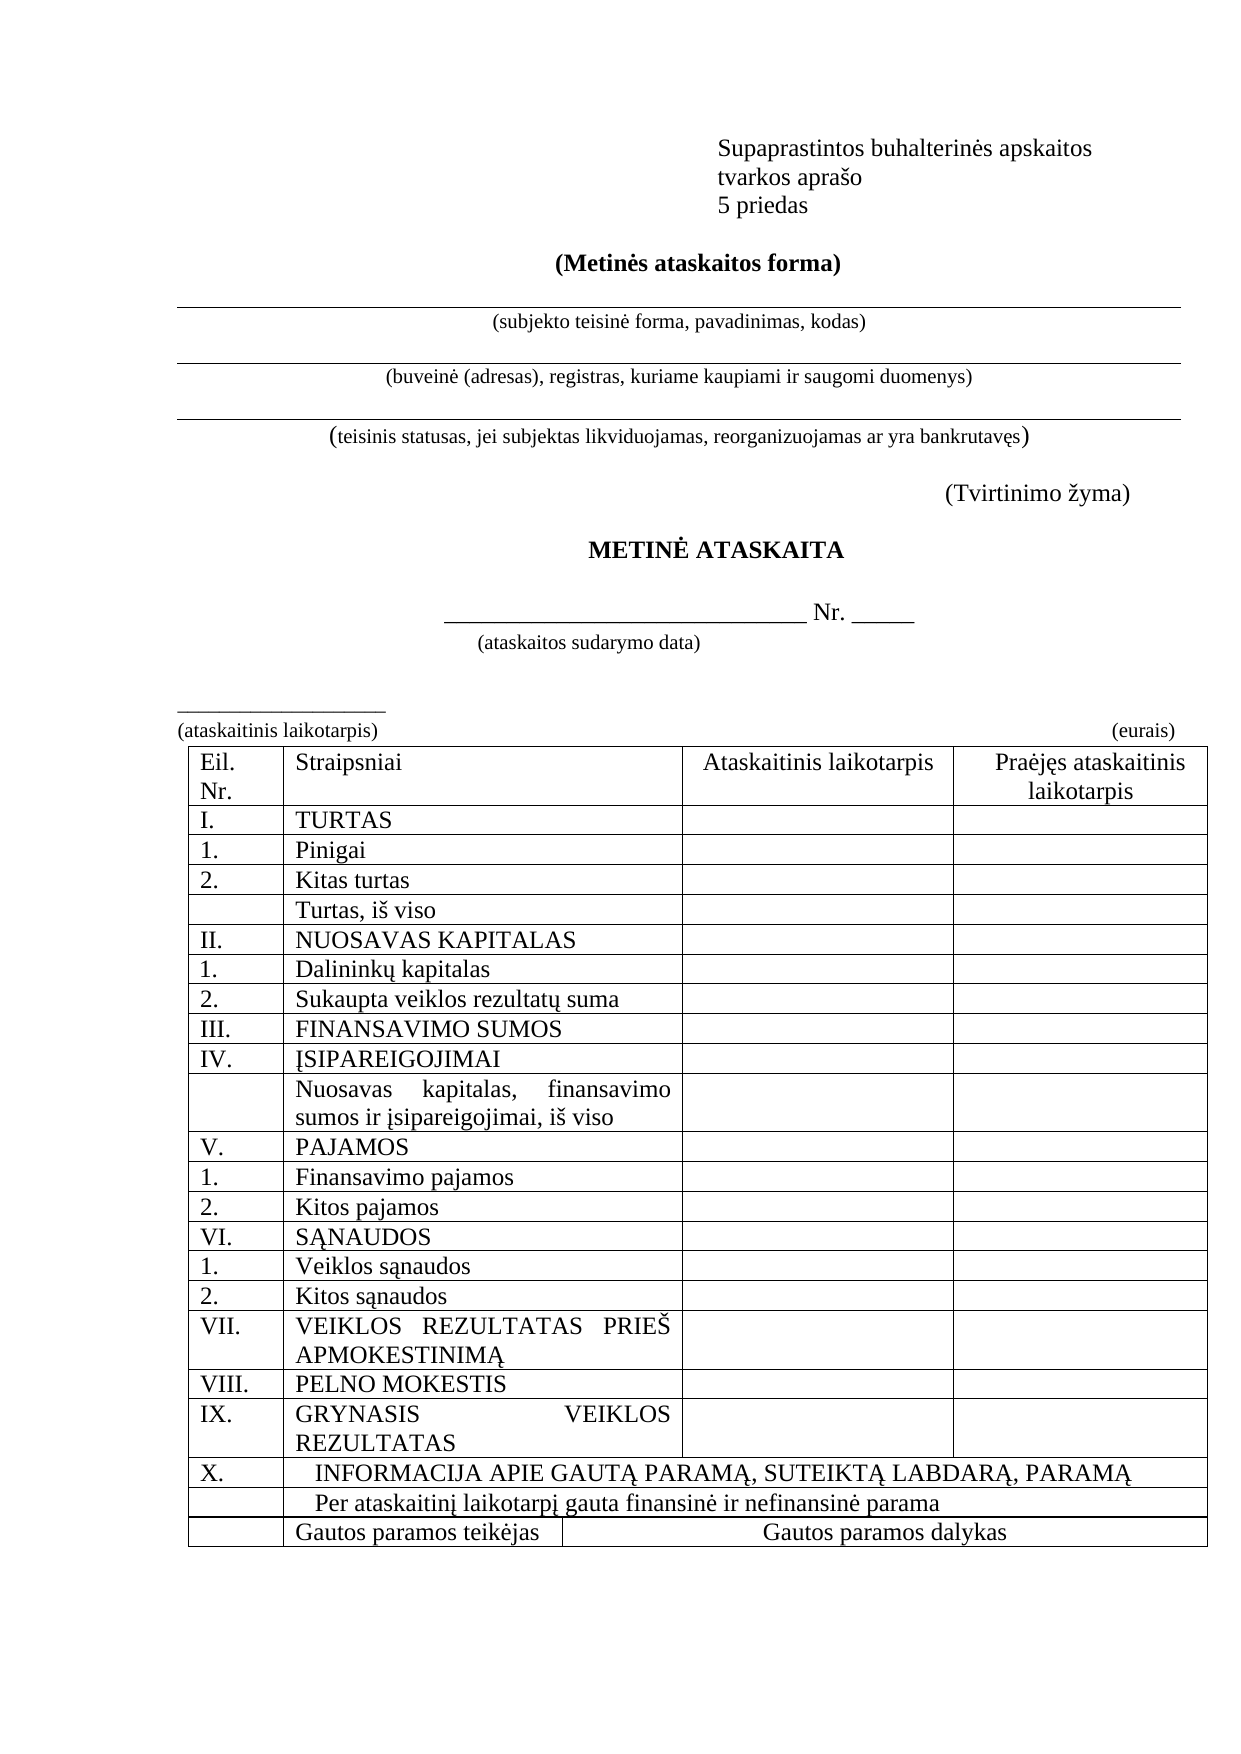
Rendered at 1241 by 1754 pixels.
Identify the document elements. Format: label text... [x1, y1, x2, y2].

table_cell [189, 1518, 283, 1546]
table_cell [954, 925, 1207, 953]
table_header Eil. Nr. [189, 747, 283, 804]
table_cell [683, 955, 953, 983]
text (ataskaitinis laikotarpis) (eurais) [177, 718, 1181, 742]
table_cell Finansavimo pajamos [284, 1162, 682, 1191]
table_cell 1. [189, 1251, 283, 1280]
table_cell [954, 1074, 1207, 1131]
table_header Praėjęs ataskaitinis laikotarpis [954, 747, 1207, 804]
table_cell II. [189, 925, 283, 953]
table_cell VIII. [189, 1370, 283, 1398]
table_cell V. [189, 1132, 283, 1161]
table_cell 2. [189, 865, 283, 894]
table_cell [954, 1044, 1207, 1073]
text _____________________________ Nr. _____ [177, 597, 1181, 626]
table_cell [683, 1311, 953, 1368]
table_cell [954, 984, 1207, 1013]
table_cell 2. [189, 984, 283, 1013]
table_cell [954, 1311, 1207, 1368]
table_cell Dalininkų kapitalas [284, 955, 682, 983]
table_cell IX. [189, 1399, 283, 1457]
table_cell [189, 1488, 283, 1516]
table_cell 2. [189, 1281, 283, 1310]
table_cell [683, 1370, 953, 1398]
table_cell [954, 895, 1207, 924]
table_cell [683, 1192, 953, 1221]
table_cell 1. [189, 835, 283, 864]
table_cell 1. [189, 1162, 283, 1191]
table_cell 1. [189, 955, 283, 983]
table_cell [954, 806, 1207, 834]
table_cell [954, 1251, 1207, 1280]
table_cell [683, 835, 953, 864]
table_cell Nuosavas kapitalas, finansavimo sumos ir įsipareigojimai, iš viso [284, 1074, 682, 1131]
table_cell Kitos pajamos [284, 1192, 682, 1221]
text (Metinės ataskaitos forma) [177, 248, 1181, 277]
table_cell X. [189, 1458, 283, 1487]
table_cell [683, 1281, 953, 1310]
table_cell GRYNASIS VEIKLOS REZULTATAS [284, 1399, 682, 1457]
text (Tvirtinimo žyma) [177, 478, 1181, 507]
table_cell Kitas turtas [284, 865, 682, 894]
table_cell [683, 1251, 953, 1280]
table_cell [683, 865, 953, 894]
table_cell Gautos paramos teikėjas [284, 1518, 562, 1546]
table_cell INFORMACIJA APIE GAUTĄ PARAMĄ, SUTEIKTĄ LABDARĄ, PARAMĄ [284, 1458, 1207, 1487]
table_cell [683, 1399, 953, 1457]
table_cell Sukaupta veiklos rezultatų suma [284, 984, 682, 1013]
table_cell [954, 1014, 1207, 1043]
table_cell ĮSIPAREIGOJIMAI [284, 1044, 682, 1073]
table_cell PAJAMOS [284, 1132, 682, 1161]
table_cell 2. [189, 1192, 283, 1221]
table_cell Gautos paramos dalykas [563, 1518, 1207, 1546]
table_cell VEIKLOS REZULTATAS PRIEŠ APMOKESTINIMĄ [284, 1311, 682, 1368]
text tvarkos aprašo [717, 162, 1181, 190]
table_cell Kitos sąnaudos [284, 1281, 682, 1310]
table_cell IV. [189, 1044, 283, 1073]
table_cell [683, 984, 953, 1013]
text (subjekto teisinė forma, pavadinimas, kodas) [177, 308, 1181, 333]
table_cell [954, 1132, 1207, 1161]
text 5 priedas [717, 190, 1181, 219]
table_cell [683, 1044, 953, 1073]
table_cell [954, 1162, 1207, 1191]
table_cell Per ataskaitinį laikotarpį gauta finansinė ir nefinansinė parama [284, 1488, 1207, 1516]
table_cell [683, 1014, 953, 1043]
table_cell Turtas, iš viso [284, 895, 682, 924]
table_header Straipsniai [284, 747, 682, 804]
text METINĖ ATASKAITA [251, 535, 1181, 564]
text (buveinė (adresas), registras, kuriame kaupiami ir saugomi duomenys) [177, 364, 1181, 388]
table_cell [683, 1132, 953, 1161]
table_cell [954, 955, 1207, 983]
table_cell [954, 835, 1207, 864]
table_cell FINANSAVIMO SUMOS [284, 1014, 682, 1043]
table_cell VII. [189, 1311, 283, 1368]
table_cell [189, 895, 283, 924]
table_cell [954, 1399, 1207, 1457]
table_cell [954, 865, 1207, 894]
table_cell [683, 1162, 953, 1191]
table_cell PELNO MOKESTIS [284, 1370, 682, 1398]
table_cell III. [189, 1014, 283, 1043]
table_cell [683, 806, 953, 834]
table_cell [189, 1074, 283, 1131]
text Supaprastintos buhalterinės apskaitos [717, 133, 1181, 162]
table_cell I. [189, 806, 283, 834]
table_cell [683, 1222, 953, 1250]
text ____________________ [177, 691, 1181, 715]
table_cell SĄNAUDOS [284, 1222, 682, 1250]
table_cell NUOSAVAS KAPITALAS [284, 925, 682, 953]
text (teisinis statusas, jei subjektas likviduojamas, reorganizuojamas ar yra bankrutavęs) [177, 420, 1181, 449]
table_cell VI. [189, 1222, 283, 1250]
table_header Ataskaitinis laikotarpis [683, 747, 953, 804]
table_cell [954, 1281, 1207, 1310]
table_cell [954, 1192, 1207, 1221]
table_cell [683, 925, 953, 953]
table_cell Pinigai [284, 835, 682, 864]
text (ataskaitos sudarymo data) [402, 630, 1181, 654]
table_cell Veiklos sąnaudos [284, 1251, 682, 1280]
table_cell [954, 1222, 1207, 1250]
table_cell [683, 1074, 953, 1131]
table_cell [954, 1370, 1207, 1398]
table_cell TURTAS [284, 806, 682, 834]
table_cell [683, 895, 953, 924]
